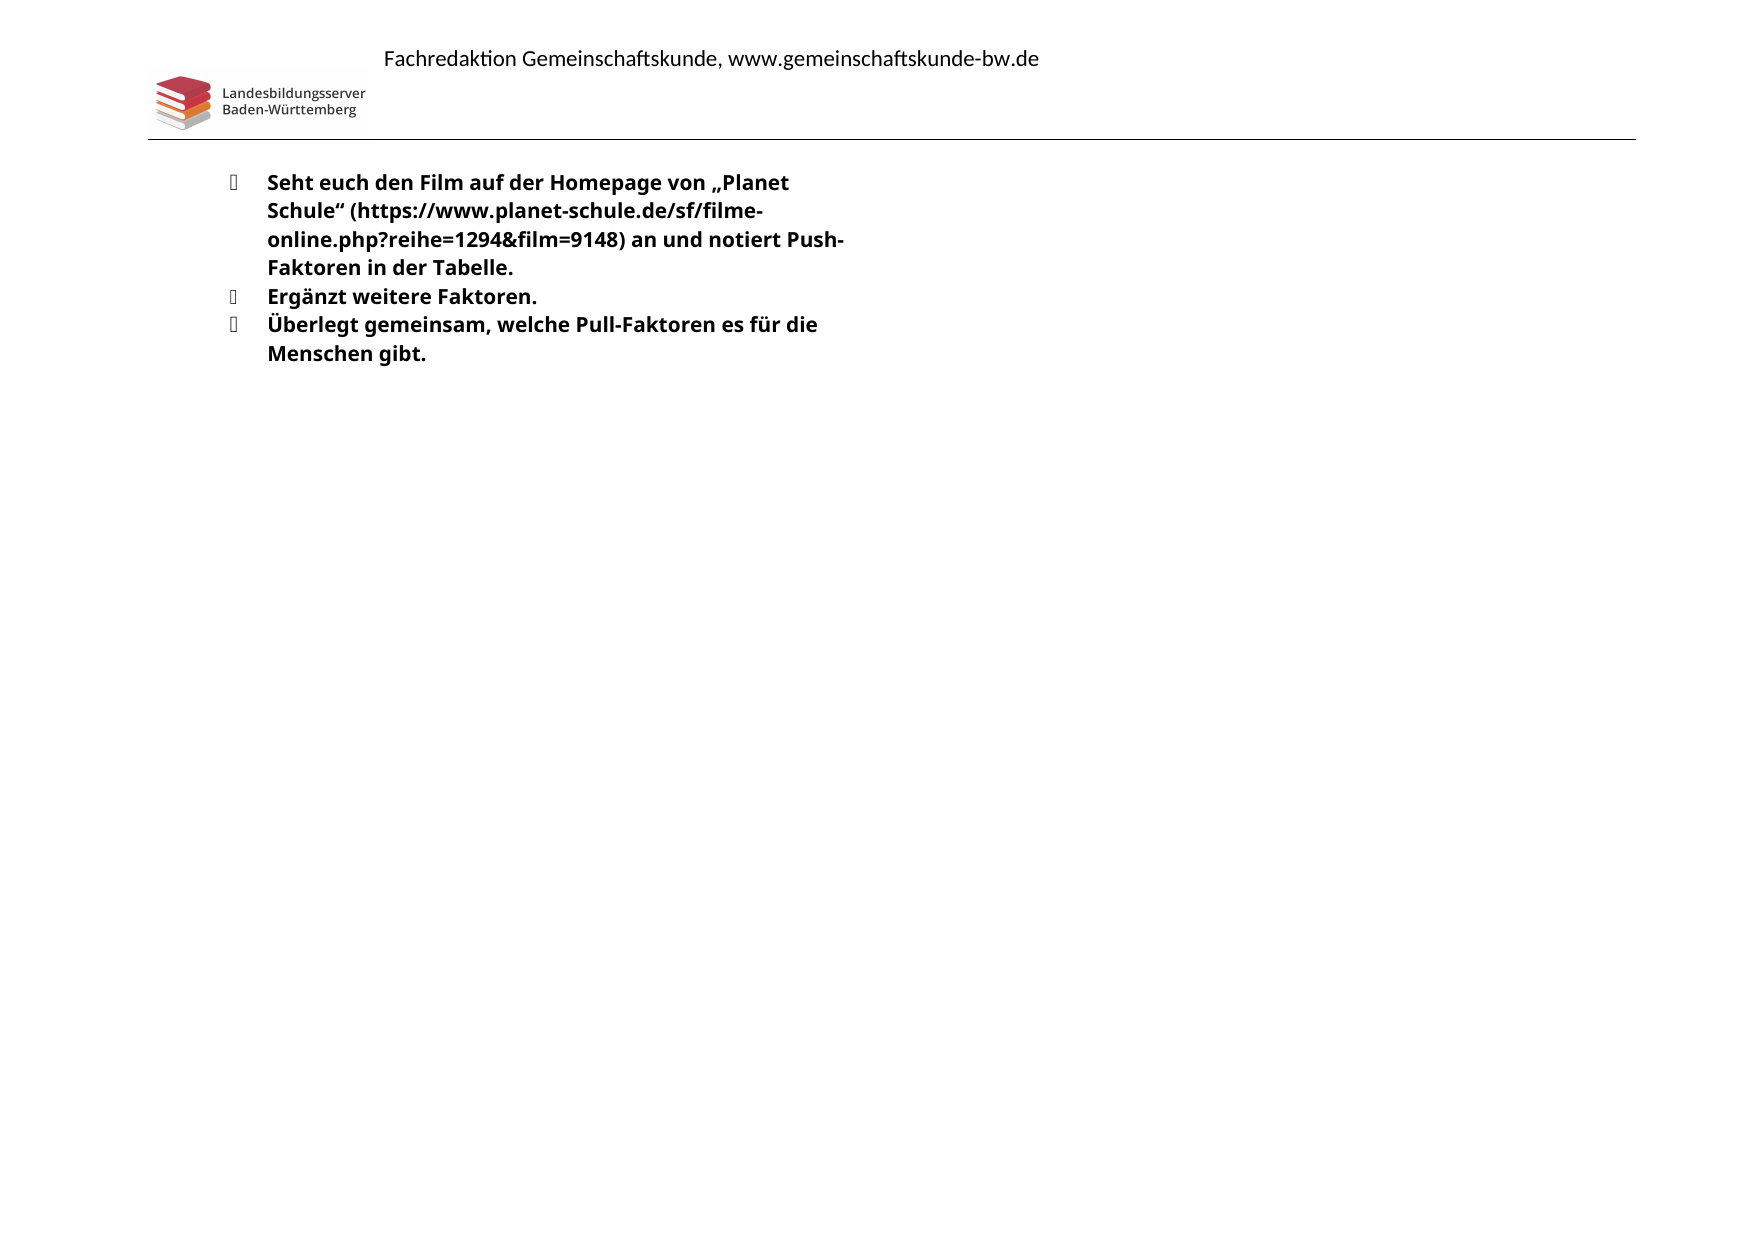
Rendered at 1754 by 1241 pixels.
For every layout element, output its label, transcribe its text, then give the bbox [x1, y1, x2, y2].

list Ergänzt weitere Faktoren. [229, 282, 855, 310]
list Überlegt gemeinsam, welche Pull-Faktoren es für die Menschen gibt. [229, 310, 855, 367]
list Seht euch den Film auf der Homepage von „Planet Schule“ (https://www.planet-schule.de/sf/filme-online.php?reihe=1294&film=9148) an und notiert Push-Faktoren in der Tabelle. [229, 168, 855, 282]
